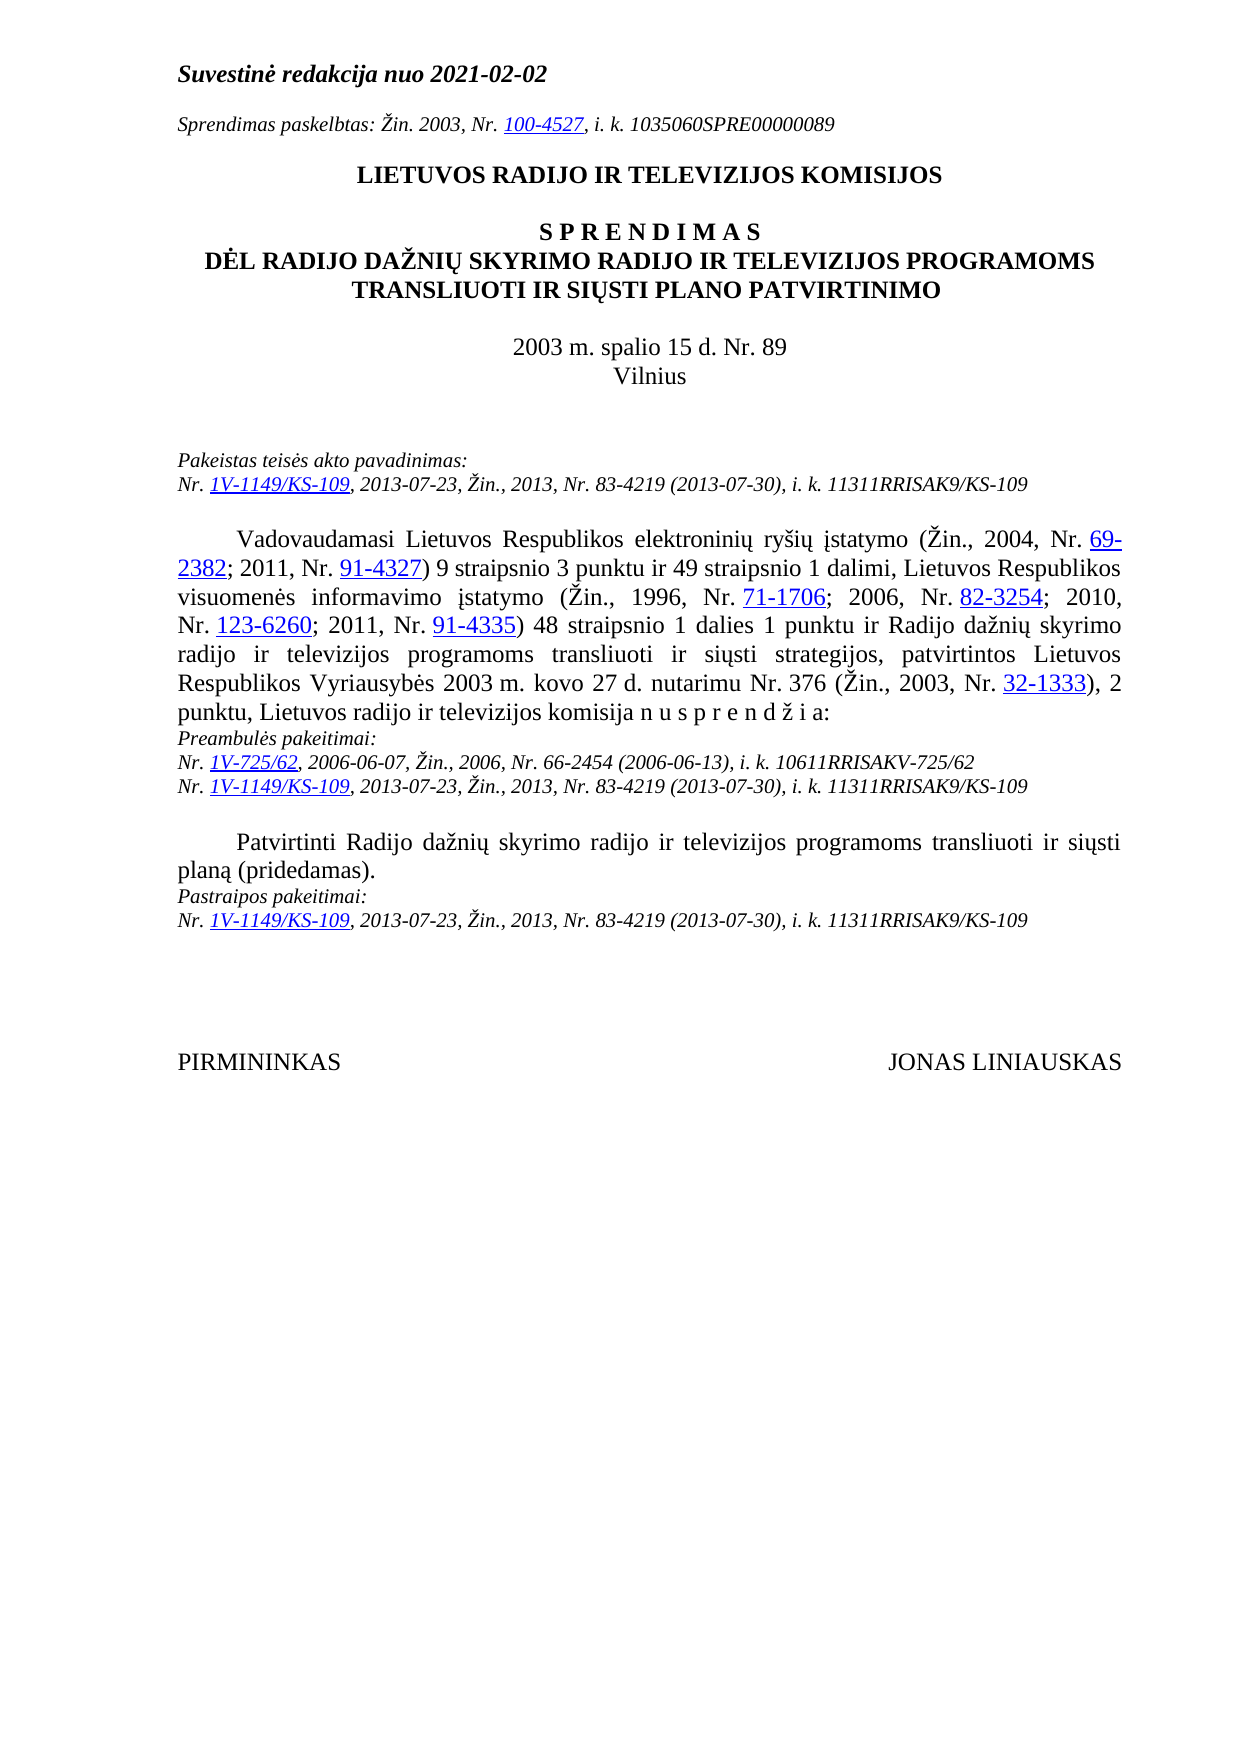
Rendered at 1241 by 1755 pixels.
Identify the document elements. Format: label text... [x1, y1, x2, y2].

text Patvirtinti Radijo dažnių skyrimo radijo ir televizijos programoms transliuoti ir siųsti planą (pridedamas). [177, 827, 1122, 884]
text Preambulės pakeitimai: [177, 726, 1122, 750]
text Pastraipos pakeitimai: [177, 884, 1122, 908]
text Nr. 1V-1149/KS-109, 2013-07-23, Žin., 2013, Nr. 83-4219 (2013-07-30), i. k. 11311RRISAK9/KS-109 [177, 908, 1122, 932]
text 2003 m. spalio 15 d. Nr. 89 [177, 332, 1122, 361]
text Sprendimas paskelbtas: Žin. 2003, Nr. 100-4527, i. k. 1035060SPRE00000089 [177, 112, 1122, 136]
text DĖL RADIJO DAŽNIŲ SKYRIMO RADIJO IR TELEVIZIJOS PROGRAMOMS TRANSLIUOTI IR SIŲSTI PLANO PATVIRTINIMO [177, 246, 1122, 304]
text Nr. 1V-1149/KS-109, 2013-07-23, Žin., 2013, Nr. 83-4219 (2013-07-30), i. k. 11311RRISAK9/KS-109 [177, 472, 1122, 496]
text Vadovaudamasi Lietuvos Respublikos elektroninių ryšių įstatymo (Žin., 2004, Nr. 69-2382; 2011, Nr. 91-4327) 9 straipsnio 3 punktu ir 49 straipsnio 1 dalimi, Lietuvos Respublikos visuomenės informavimo įstatymo (Žin., 1996, Nr. 71-1706; 2006, Nr. 82-3254; 2010, Nr. 123-6260; 2011, Nr. 91-4335) 48 straipsnio 1 dalies 1 punktu ir Radijo dažnių skyrimo radijo ir televizijos programoms transliuoti ir siųsti strategijos, patvirtintos Lietuvos Respublikos Vyriausybės 2003 m. kovo 27 d. nutarimu Nr. 376 (Žin., 2003, Nr. 32-1333), 2 punktu, Lietuvos radijo ir televizijos komisija n u s p r e n d ž i a: [177, 524, 1122, 726]
text LIETUVOS RADIJO IR TELEVIZIJOS KOMISIJOS [177, 160, 1122, 189]
text Nr. 1V-1149/KS-109, 2013-07-23, Žin., 2013, Nr. 83-4219 (2013-07-30), i. k. 11311RRISAK9/KS-109 [177, 774, 1122, 798]
text Pakeistas teisės akto pavadinimas: [177, 447, 1122, 472]
text Suvestinė redakcija nuo 2021-02-02 [177, 59, 1122, 88]
text PIRMININKAS JONAS LINIAUSKAS [177, 1047, 1122, 1076]
text S P R E N D I M A S [177, 217, 1122, 246]
text Vilnius [177, 361, 1122, 390]
text Nr. 1V-725/62, 2006-06-07, Žin., 2006, Nr. 66-2454 (2006-06-13), i. k. 10611RRISAKV-725/62 [177, 750, 1122, 774]
